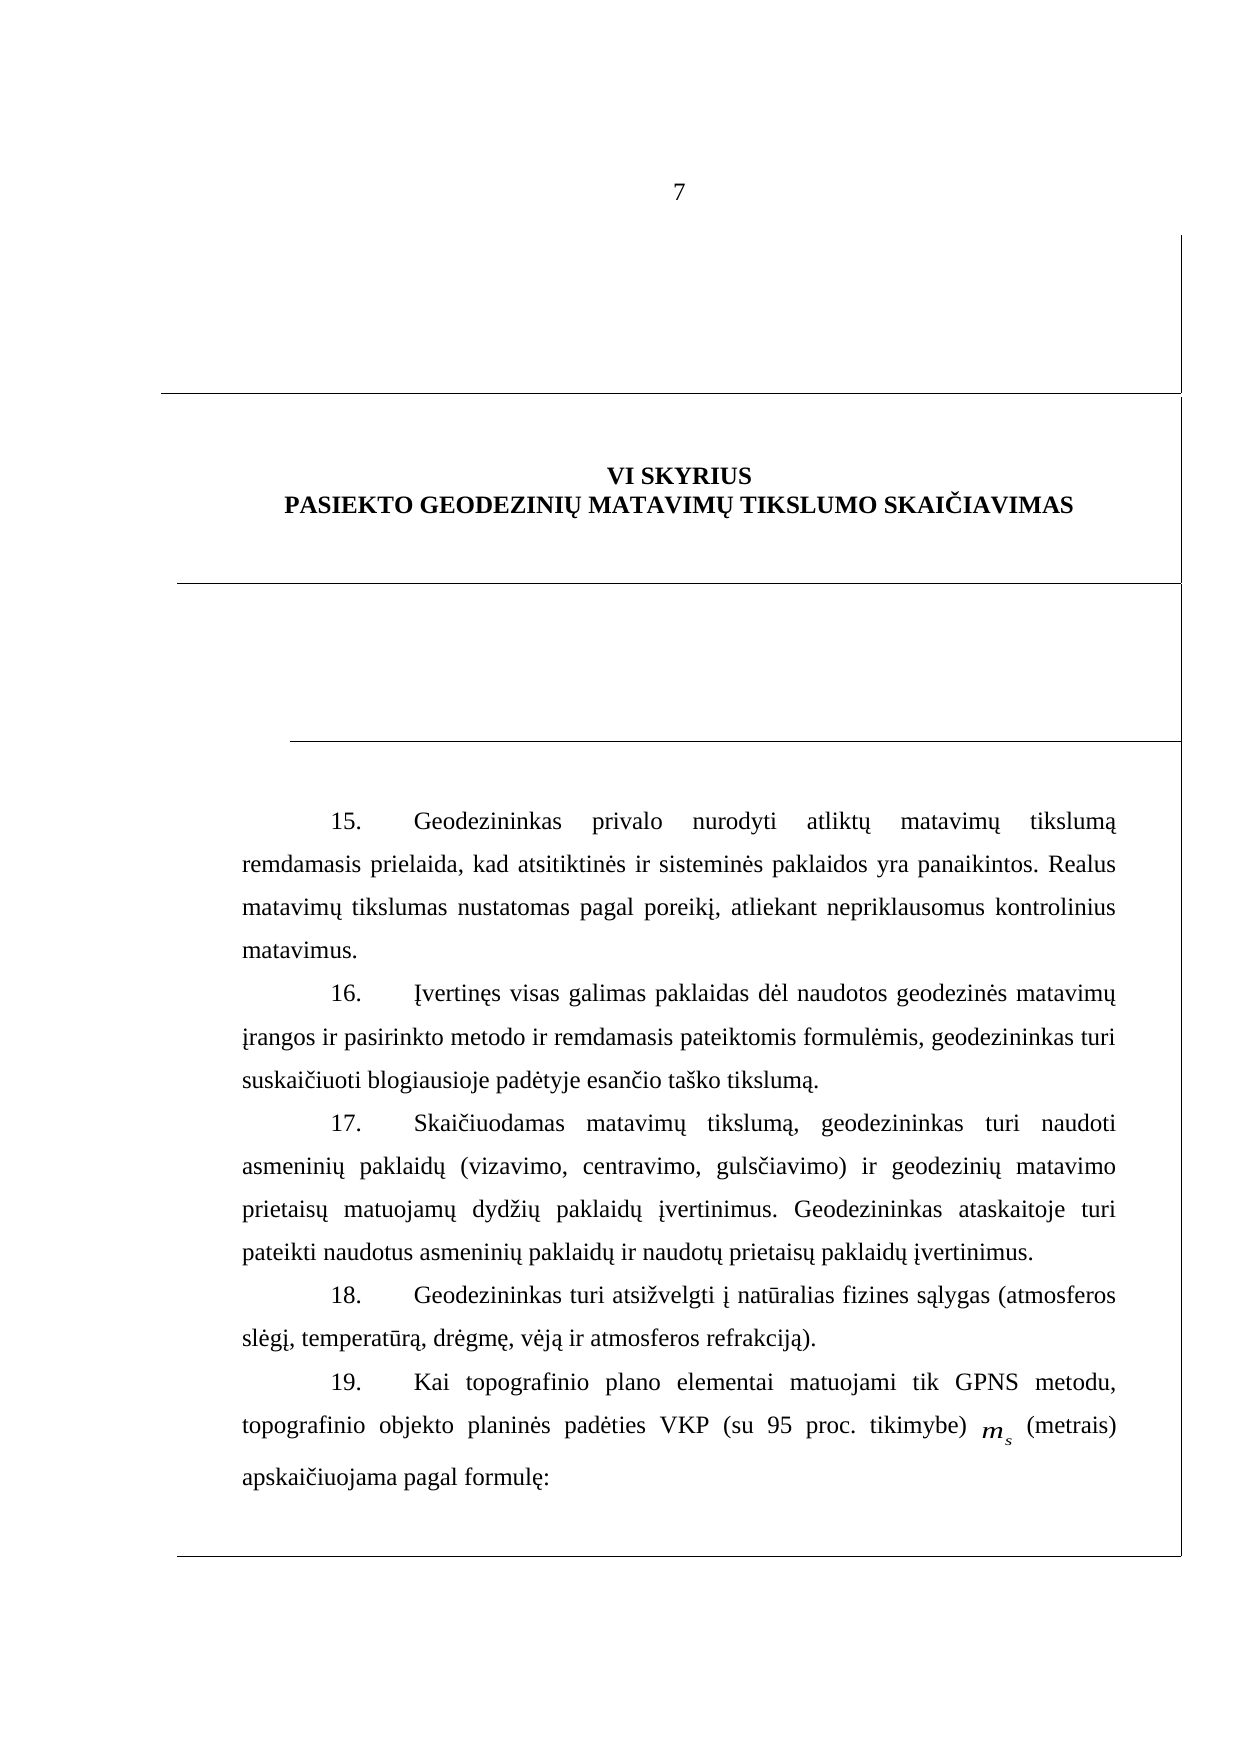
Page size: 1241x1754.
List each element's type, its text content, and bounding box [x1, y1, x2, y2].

text VI SKYRIUS [177, 397, 1181, 490]
text 18. Geodezininkas turi atsižvelgti į natūralias fizines sąlygas (atmosferos slėgį, temperatūrą, drėgmę, vėją ir atmosferos refrakciją). [177, 1216, 1181, 1302]
text PASIEKTO GEODEZINIŲ MATAVIMŲ TIKSLUMO SKAIČIAVIMAS [177, 490, 1181, 583]
text 17. Skaičiuodamas matavimų tikslumą, geodezininkas turi naudoti asmeninių paklaidų (vizavimo, centravimo, gulsčiavimo) ir geodezinių matavimo prietaisų matuojamų dydžių paklaidų įvertinimus. Geodezininkas ataskaitoje turi pateikti naudotus asmeninių paklaidų ir naudotų prietaisų paklaidų įvertinimus. [177, 1043, 1181, 1216]
text 16. Įvertinęs visas galimas paklaidas dėl naudotos geodezinės matavimų įrangos ir pasirinkto metodo ir remdamasis pateiktomis formulėmis, geodezininkas turi suskaičiuoti blogiausioje padėtyje esančio taško tikslumą. [177, 914, 1181, 1043]
text 19. Kai topografinio plano elementai matuojami tik GPNS metodu, topografinio objekto planinės padėties VKP (su 95 proc. tikimybe) (metrais) apskaičiuojama pagal formulę: [177, 1302, 1181, 1556]
text 15. Geodezininkas privalo nurodyti atliktų matavimų tikslumą remdamasis prielaida, kad atsitiktinės ir sisteminės paklaidos yra panaikintos. Realus matavimų tikslumas nustatomas pagal poreikį, atliekant nepriklausomus kontrolinius matavimus. [177, 741, 1181, 914]
